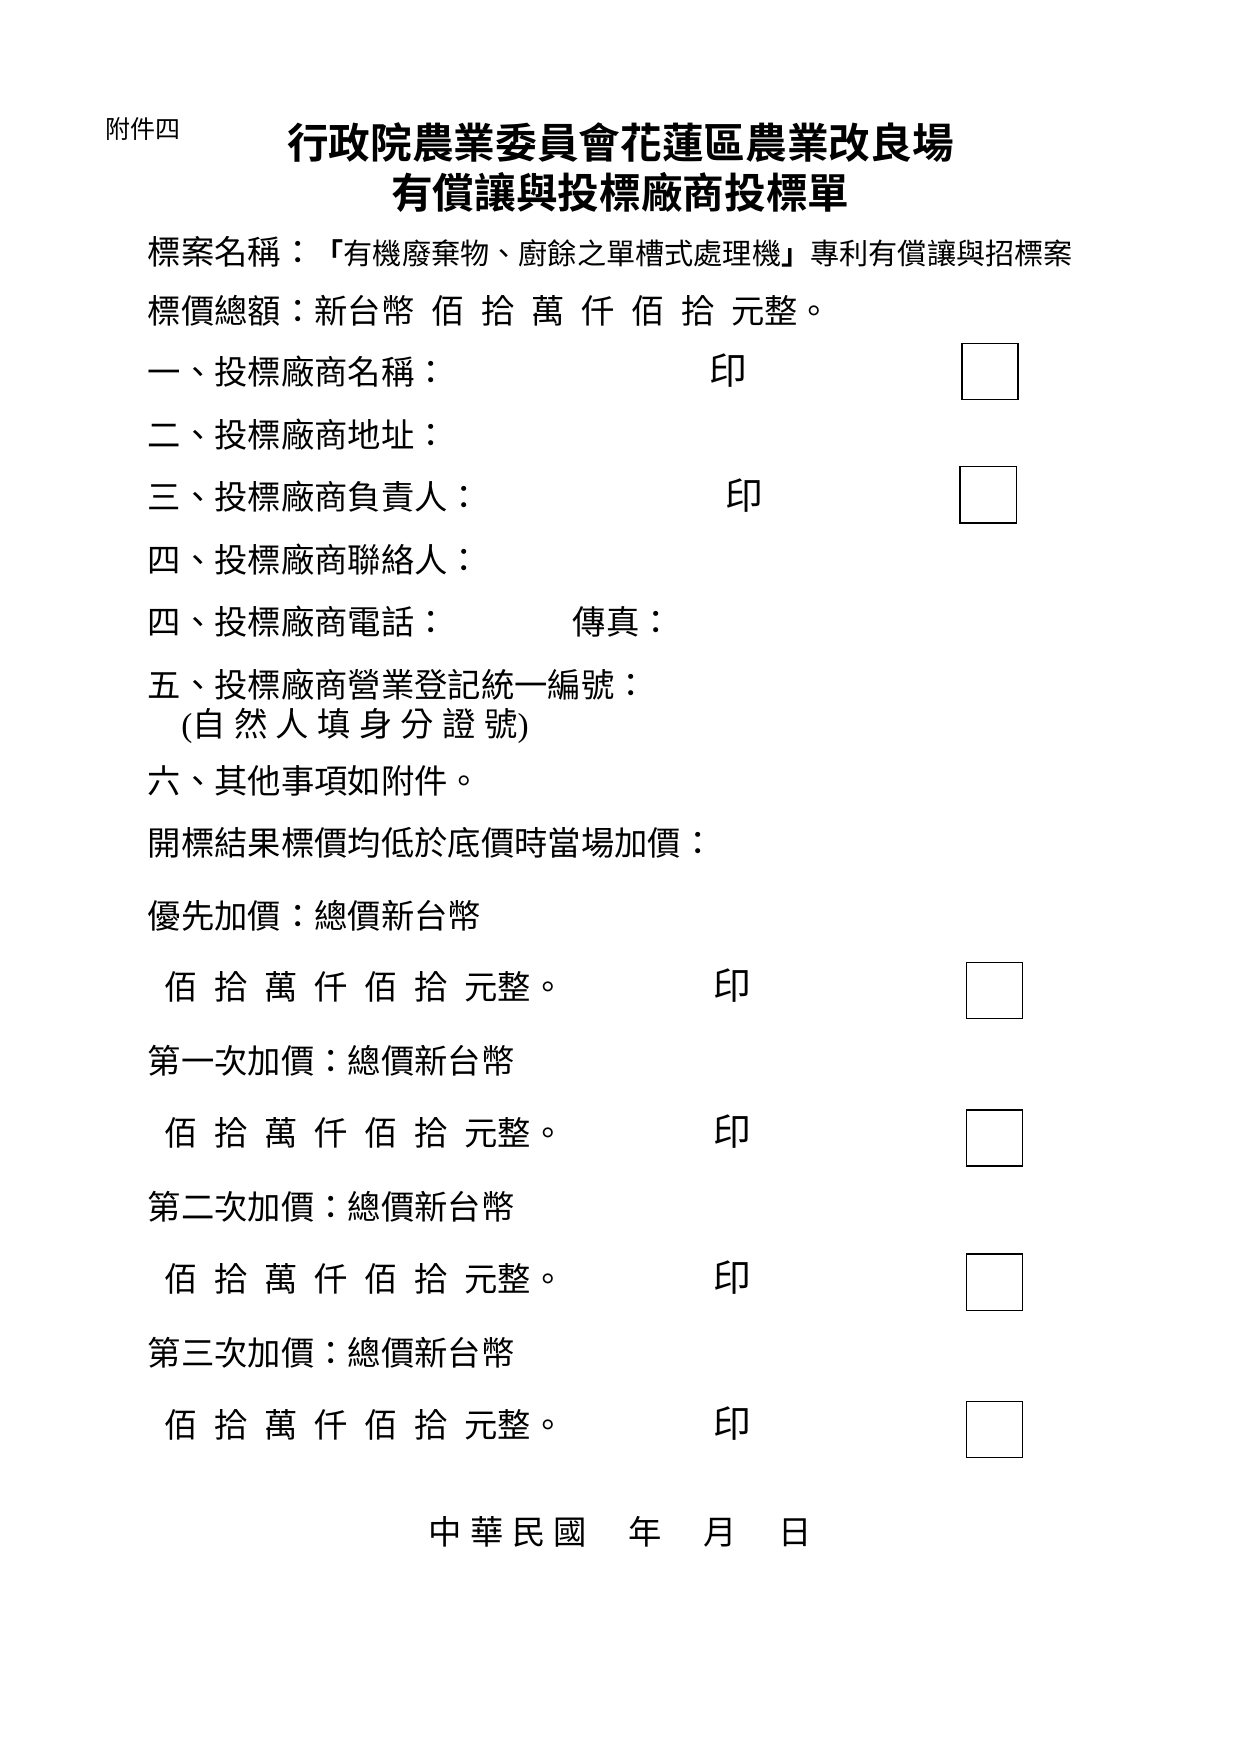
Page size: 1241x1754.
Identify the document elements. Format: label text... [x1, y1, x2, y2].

text (自 然 人 填 身 分 證 號) [148, 710, 1092, 743]
text 標案名稱：「有機廢棄物、廚餘之單槽式處理機」專利有償讓與招標案 [148, 218, 1092, 276]
text 有償讓與投標廠商投標單 [148, 168, 1092, 218]
text 行政院農業委員會花蓮區農業改良場 [90, 101, 1092, 168]
text 優先加價：總價新台幣 [148, 868, 1092, 943]
text 附件四 [105, 109, 187, 145]
text 四、投標廠商電話： 傳真： [148, 585, 1092, 647]
text 二、投標廠商地址： [148, 397, 1092, 460]
text 佰 拾 萬 仟 佰 拾 元整。 印 [148, 1235, 1092, 1306]
text 佰 拾 萬 仟 佰 拾 元整。 印 [148, 943, 1092, 1014]
text 第一次加價：總價新台幣 [148, 1014, 1092, 1089]
text 五、投標廠商營業登記統一編號： [148, 647, 1092, 710]
text 三、投標廠商負責人： 印 [148, 460, 1092, 522]
text 第三次加價：總價新台幣 [148, 1306, 1092, 1381]
text 第二次加價：總價新台幣 [148, 1160, 1092, 1235]
text 六、其他事項如附件。 [148, 743, 1092, 806]
text 標價總額：新台幣 佰 拾 萬 仟 佰 拾 元整。 [148, 276, 1092, 335]
text 開標結果標價均低於底價時當場加價： [148, 806, 1092, 868]
text 中 華 民 國 年 月 日 [148, 1451, 1092, 1568]
text 一、投標廠商名稱： 印 [148, 335, 1092, 397]
text 佰 拾 萬 仟 佰 拾 元整。 印 [148, 1089, 1092, 1160]
text 四、投標廠商聯絡人： [148, 522, 1092, 585]
text 佰 拾 萬 仟 佰 拾 元整。 印 [148, 1381, 1092, 1451]
